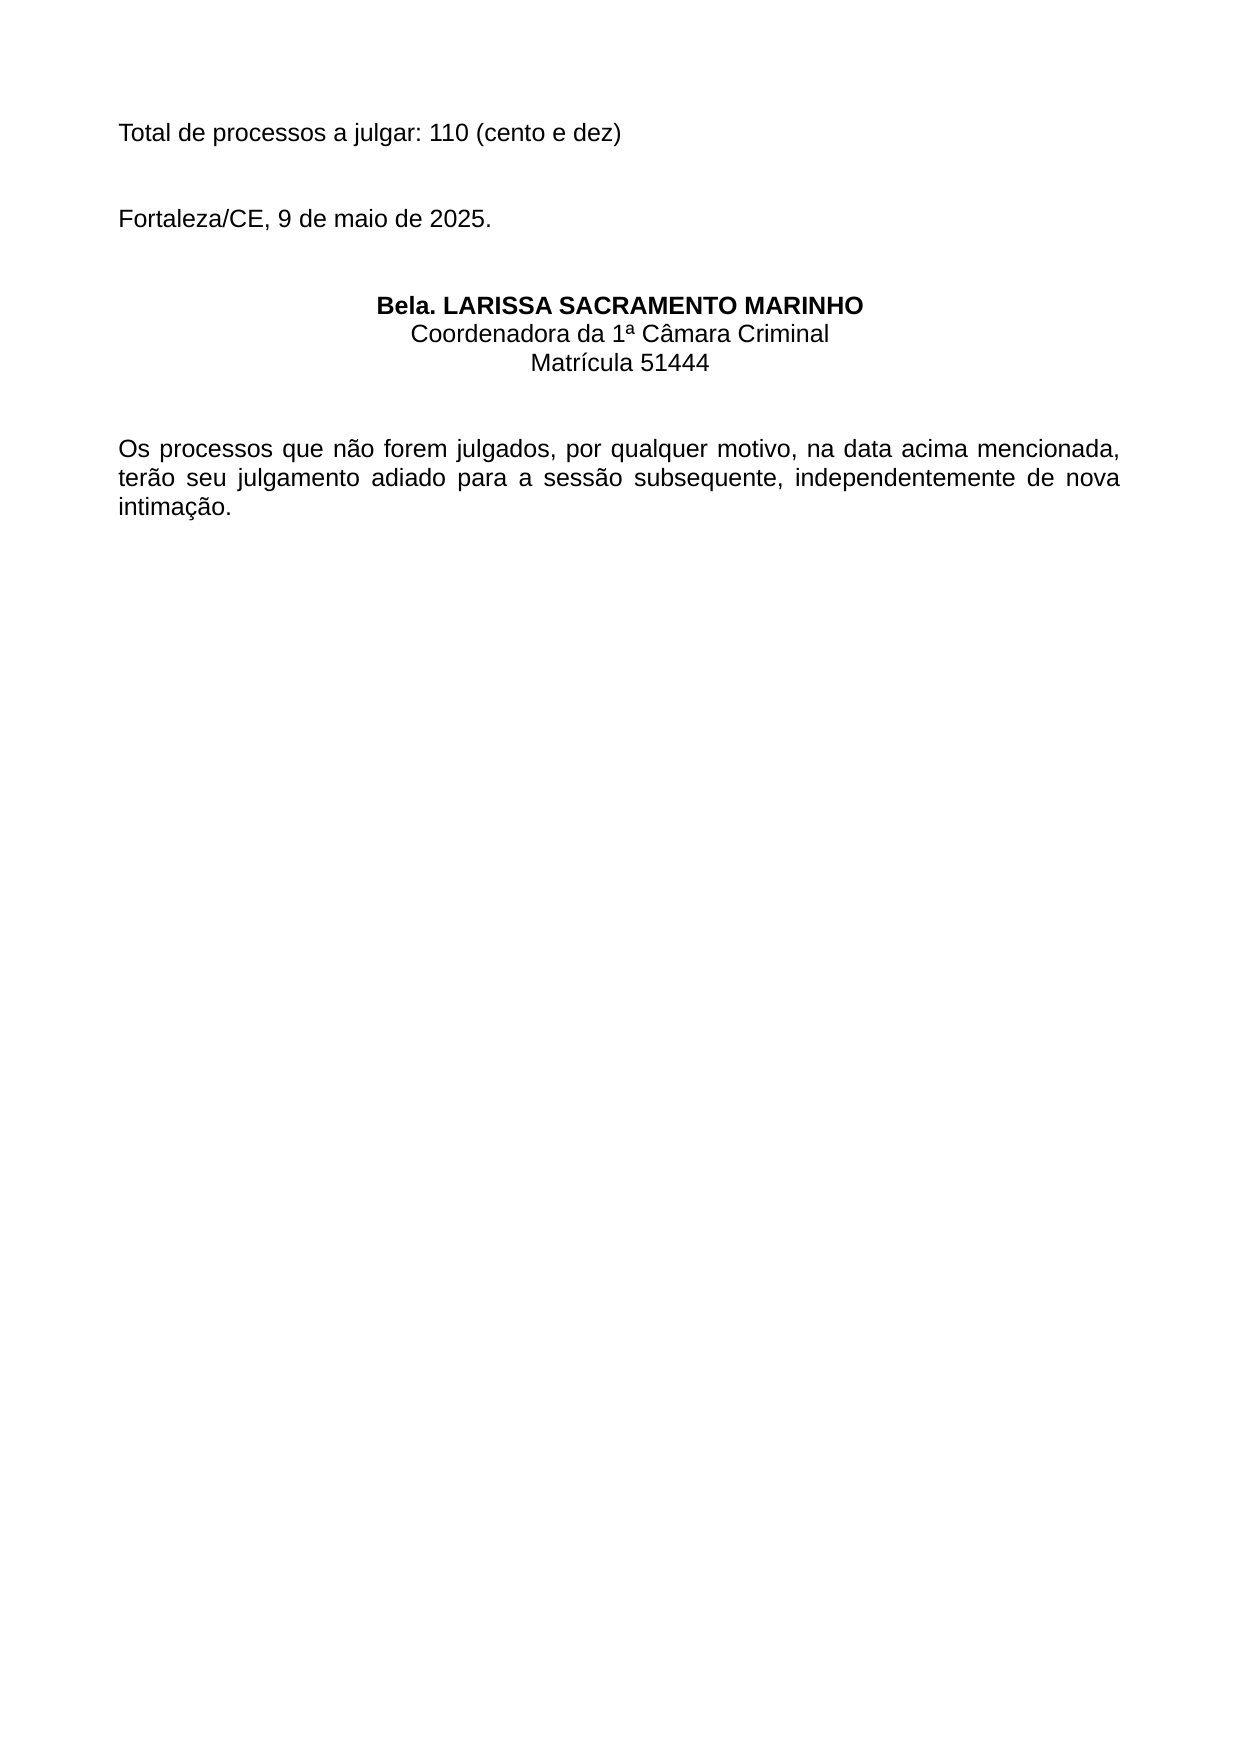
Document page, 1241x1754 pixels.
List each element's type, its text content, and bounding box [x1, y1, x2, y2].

text Total de processos a julgar: 110 (cento e dez) [118, 118, 1122, 147]
text Matrícula 51444 [118, 348, 1122, 377]
text Coordenadora da 1ª Câmara Criminal [118, 319, 1122, 348]
text Bela. LARISSA SACRAMENTO MARINHO [118, 291, 1122, 319]
text Fortaleza/CE, 9 de maio de 2025. [118, 204, 1122, 233]
text Os processos que não forem julgados, por qualquer motivo, na data acima mencionada, terão seu julgamento adiado para a sessão subsequente, independentemente de nova intimação. [118, 434, 1122, 521]
